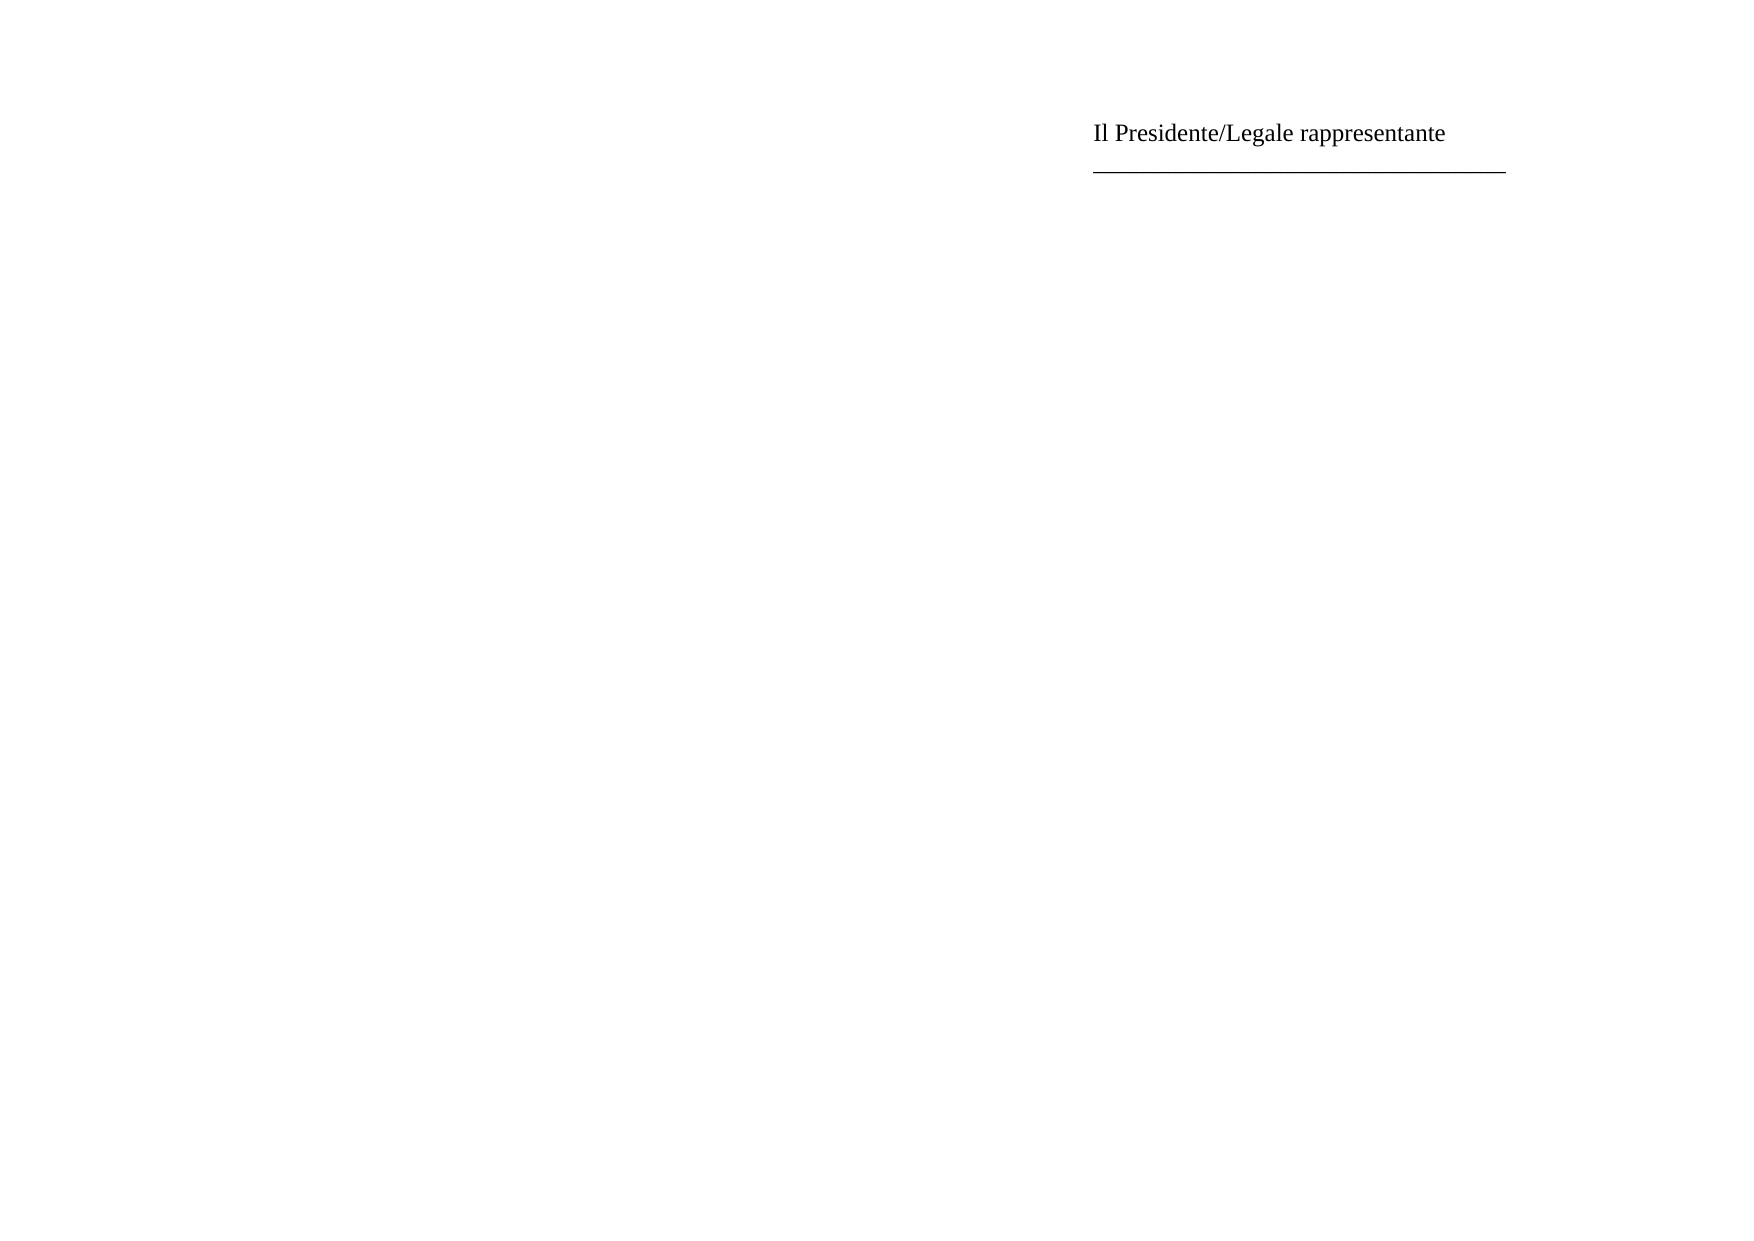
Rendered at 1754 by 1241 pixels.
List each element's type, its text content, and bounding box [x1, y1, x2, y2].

text _________________________________ [118, 147, 1636, 176]
text Il Presidente/Legale rappresentante [118, 118, 1636, 147]
